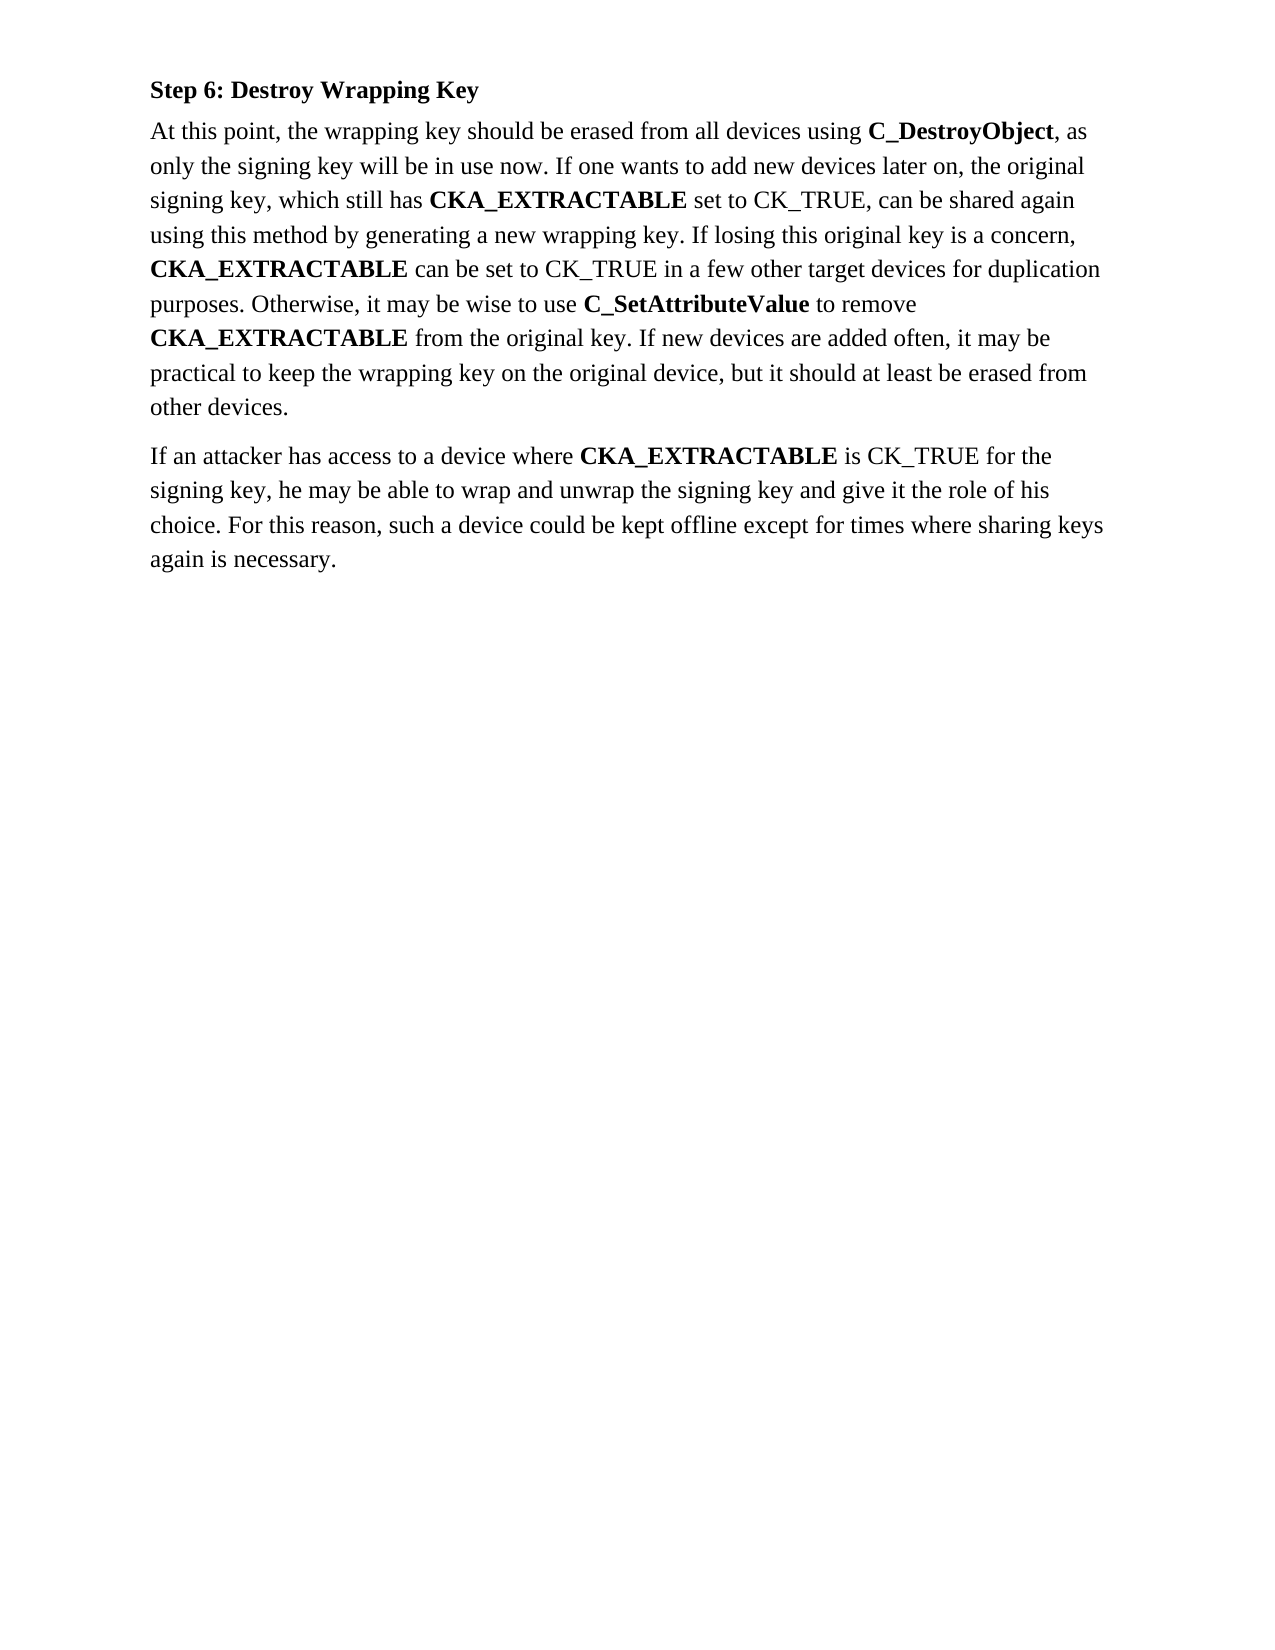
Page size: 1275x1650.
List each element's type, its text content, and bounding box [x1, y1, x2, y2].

text Step 6: Destroy Wrapping Key [150, 75, 1125, 104]
text At this point, the wrapping key should be erased from all devices using C_DestroyObject, as only the signing key will be in use now. If one wants to add new devices later on, the original signing key, which still has CKA_EXTRACTABLE set to CK_TRUE, can be shared again using this method by generating a new wrapping key. If losing this original key is a concern, CKA_EXTRACTABLE can be set to CK_TRUE in a few other target devices for duplication purposes. Otherwise, it may be wise to use C_SetAttributeValue to remove CKA_EXTRACTABLE from the original key. If new devices are added often, it may be practical to keep the wrapping key on the original device, but it should at least be erased from other devices. [150, 116, 1125, 421]
text If an attacker has access to a device where CKA_EXTRACTABLE is CK_TRUE for the signing key, he may be able to wrap and unwrap the signing key and give it the role of his choice. For this reason, such a device could be kept offline except for times where sharing keys again is necessary. [150, 441, 1125, 573]
